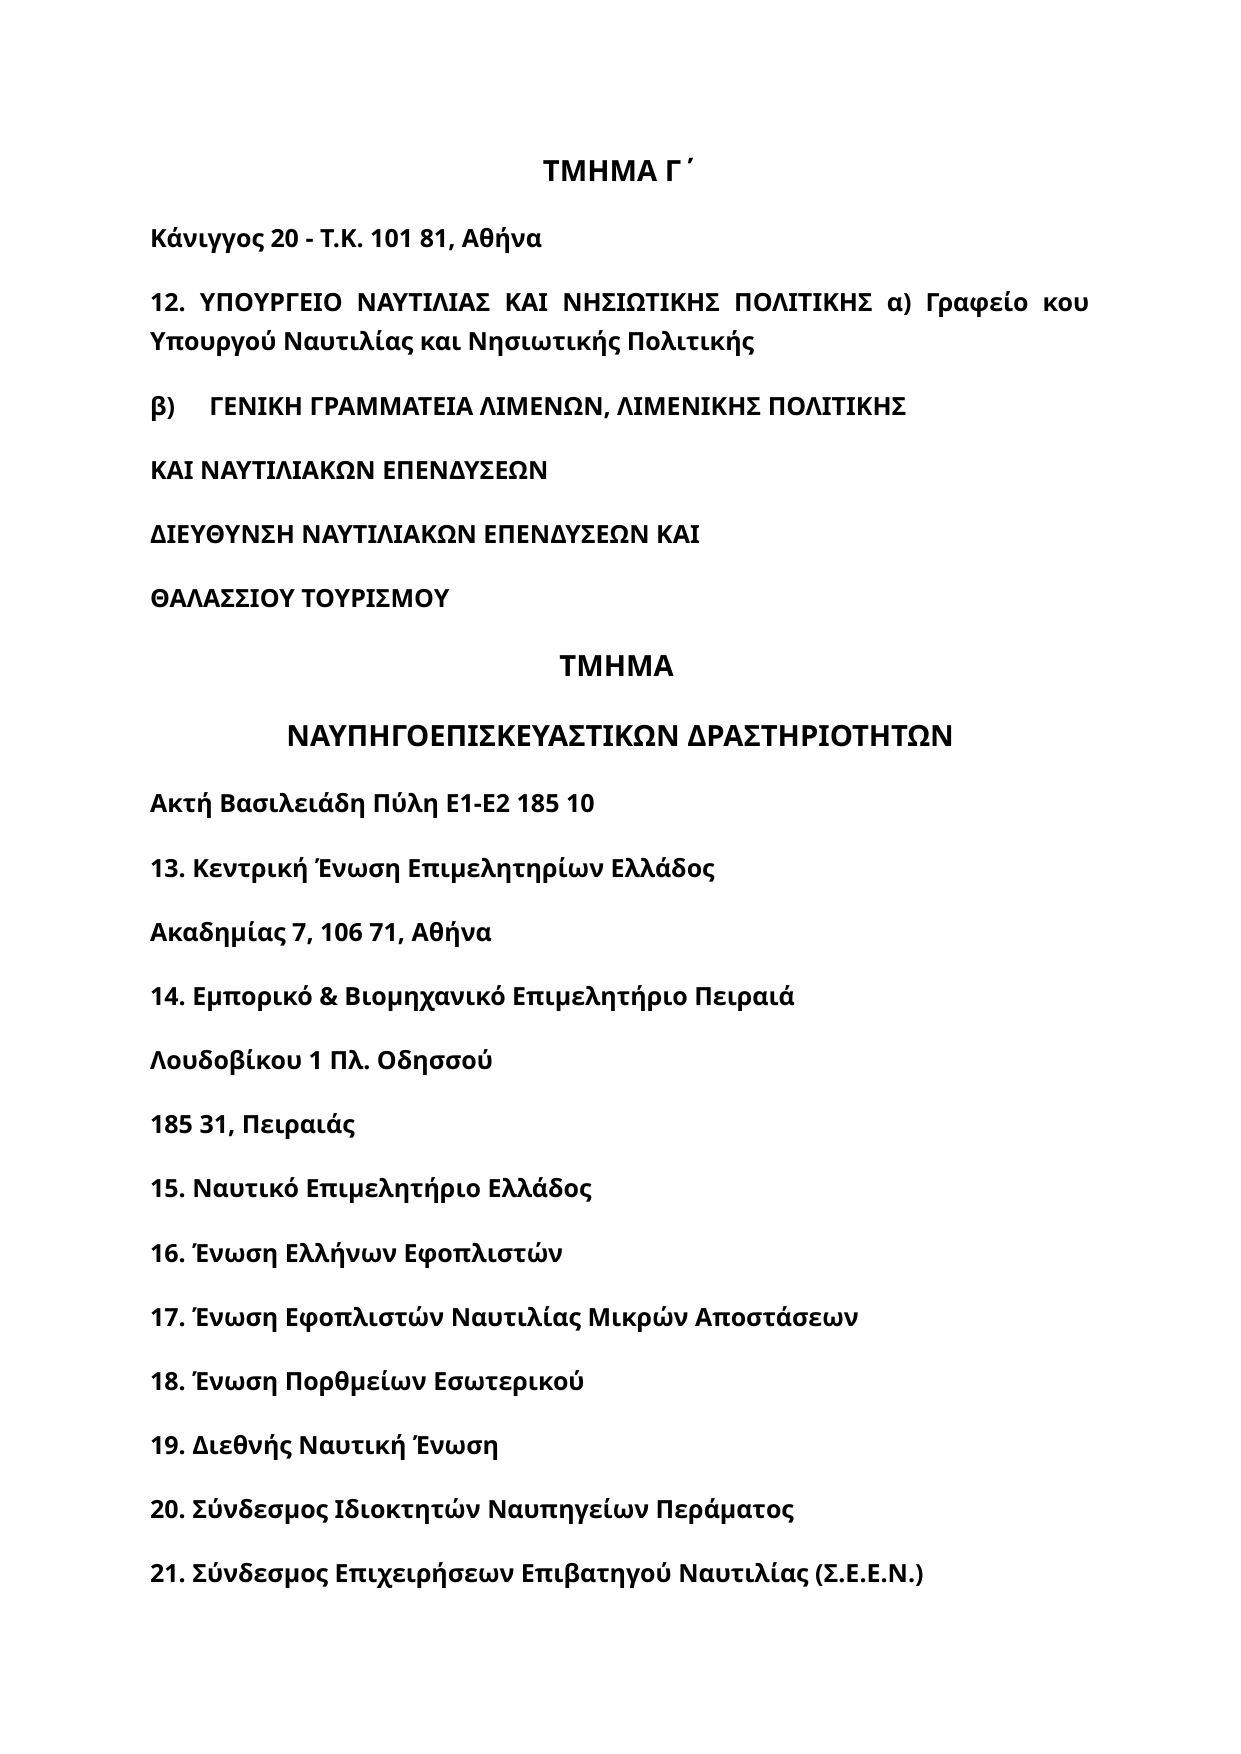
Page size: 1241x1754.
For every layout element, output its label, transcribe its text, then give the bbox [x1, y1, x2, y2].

list β) ΓΕΝΙΚΗ ΓΡΑΜΜΑΤΕΙΑ ΛΙΜΕΝΩΝ, ΛΙΜΕΝΙΚΗΣ ΠΟΛΙΤΙΚΗΣ [150, 388, 1090, 422]
text Λουδοβίκου 1 Πλ. Οδησσού [150, 1043, 1090, 1077]
text 12. ΥΠΟΥΡΓΕΙΟ ΝΑΥΤΙΛΙΑΣ ΚΑΙ ΝΗΣΙΩΤΙΚΗΣ ΠΟΛΙΤΙΚΗΣ α) Γραφείο κου Υπουργού Ναυτιλίας και Νησιωτικής Πολιτικής [150, 285, 1090, 358]
text 15. Ναυτικό Επιμελητήριο Ελλάδος [150, 1171, 1090, 1205]
text Ακτή Βασιλειάδη Πύλη Ε1-Ε2 185 10 [150, 786, 1090, 820]
text 18. Ένωση Πορθμείων Εσωτερικού [150, 1363, 1090, 1398]
text 17. Ένωση Εφοπλιστών Ναυτιλίας Μικρών Αποστάσεων [150, 1299, 1090, 1333]
text Ακαδημίας 7, 106 71, Αθήνα [150, 914, 1090, 948]
subtitle ΤΜΗΜΑ Γ΄ [150, 150, 1090, 190]
text ΘΑΛΑΣΣΙΟΥ ΤΟΥΡΙΣΜΟΥ [150, 581, 1090, 615]
text 19. Διεθνής Ναυτική Ένωση [150, 1428, 1090, 1462]
text 185 31, Πειραιάς [150, 1107, 1090, 1141]
text ΚΑΙ ΝΑΥΤΙΛΙΑΚΩΝ ΕΠΕΝΔΥΣΕΩΝ [150, 452, 1090, 486]
text 20. Σύνδεσμος Ιδιοκτητών Ναυπηγείων Περάματος [150, 1492, 1090, 1526]
text ΔΙΕΥΘΥΝΣΗ ΝΑΥΤΙΛΙΑΚΩΝ ΕΠΕΝΔΥΣΕΩΝ ΚΑΙ [150, 516, 1090, 551]
text 21. Σύνδεσμος Επιχειρήσεων Επιβατηγού Ναυτιλίας (Σ.Ε.Ε.Ν.) [150, 1556, 1090, 1590]
text 14. Εμπορικό & Βιομηχανικό Επιμελητήριο Πειραιά [150, 978, 1090, 1013]
subtitle ΤΜΗΜΑ [150, 645, 1090, 684]
text 16. Ένωση Ελλήνων Εφοπλιστών [150, 1235, 1090, 1269]
text Κάνιγγος 20 - Τ.Κ. 101 81, Αθήνα [150, 221, 1090, 255]
text 13. Κεντρική Ένωση Επιμελητηρίων Ελλάδος [150, 850, 1090, 884]
subtitle ΝΑΥΠΗΓΟΕΠΙΣΚΕΥΑΣΤΙΚΩΝ ΔΡΑΣΤΗΡΙΟΤΗΤΩΝ [150, 715, 1090, 755]
